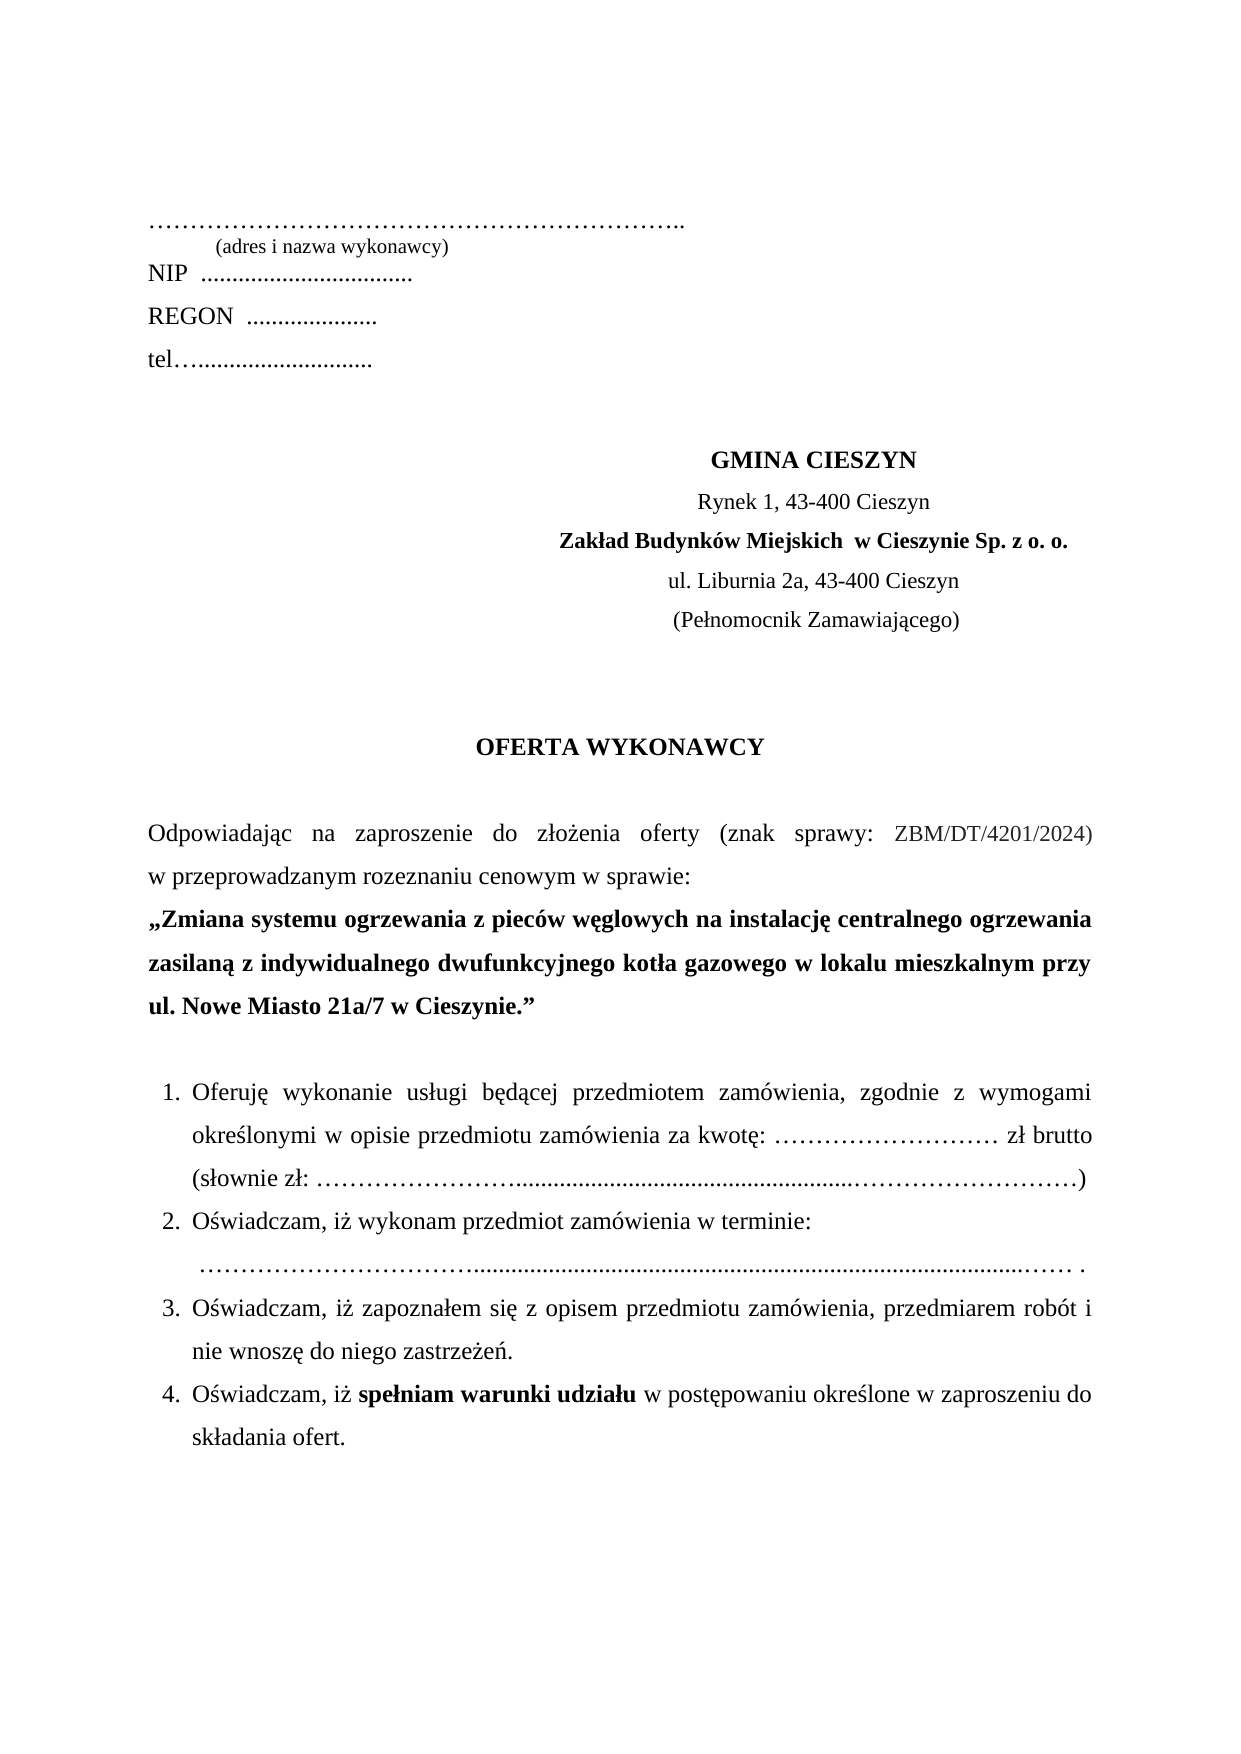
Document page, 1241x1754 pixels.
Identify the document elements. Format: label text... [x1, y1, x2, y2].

text GMINA CIESZYN [534, 445, 1093, 473]
text Zakład Budynków Miejskich w Cieszynie Sp. z o. o. [534, 527, 1093, 554]
text Odpowiadając na zaproszenie do złożenia oferty (znak sprawy: ZBM/DT/4201/2024) w przeprowadzanym rozeznaniu cenowym w sprawie: [148, 818, 1093, 890]
text ……………………………………………………….. [148, 205, 1093, 234]
text (adres i nazwa wykonawcy) [148, 234, 1093, 258]
list ……………………………........................................................................................…… . [192, 1249, 1093, 1278]
list Oferuję wykonanie usługi będącej przedmiotem zamówienia, zgodnie z wymogami określonymi w opisie przedmiotu zamówienia za kwotę: ……………………… zł brutto (słownie zł: ……………………......................................................………………………) [162, 1077, 1093, 1192]
list Oświadczam, iż wykonam przedmiot zamówienia w terminie: [162, 1206, 1093, 1235]
list Oświadczam, iż spełniam warunki udziału w postępowaniu określone w zaproszeniu do składania ofert. [162, 1379, 1093, 1451]
text NIP .................................. [148, 258, 1093, 287]
text „Zmiana systemu ogrzewania z pieców węglowych na instalację centralnego ogrzewania zasilaną z indywidualnego dwufunkcyjnego kotła gazowego w lokalu mieszkalnym przy ul. Nowe Miasto 21a/7 w Cieszynie.” [148, 904, 1093, 1019]
text tel…............................ [148, 344, 1093, 373]
text (Pełnomocnik Zamawiającego) [534, 606, 1093, 633]
list Oświadczam, iż zapoznałem się z opisem przedmiotu zamówienia, przedmiarem robót i nie wnoszę do niego zastrzeżeń. [162, 1293, 1093, 1364]
text OFERTA WYKONAWCY [148, 732, 1093, 761]
text ul. Liburnia 2a, 43-400 Cieszyn [534, 567, 1093, 593]
text REGON ..................... [148, 301, 1093, 330]
text Rynek 1, 43-400 Cieszyn [534, 488, 1093, 514]
